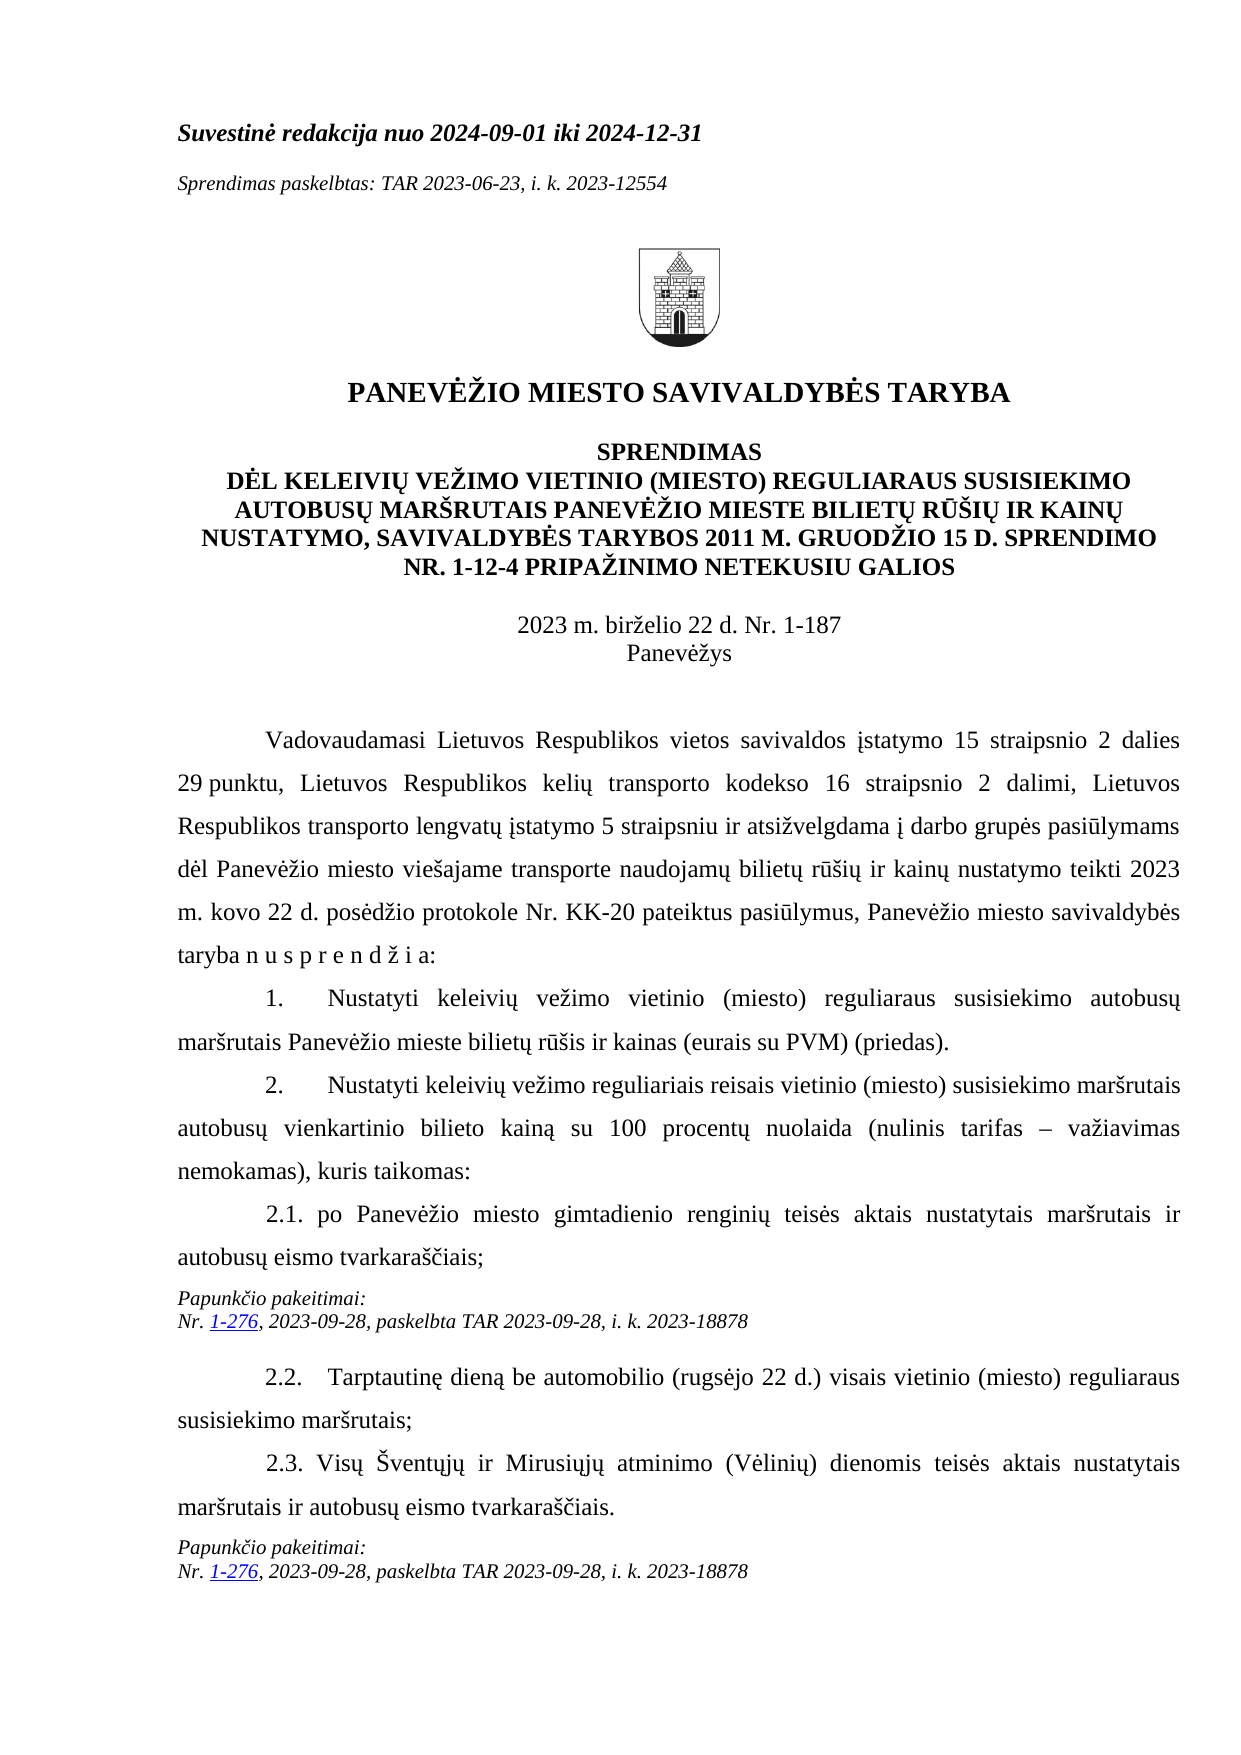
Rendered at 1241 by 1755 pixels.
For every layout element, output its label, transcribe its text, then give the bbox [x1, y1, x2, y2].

text 1. Nustatyti keleivių vežimo vietinio (miesto) reguliaraus susisiekimo autobusų maršrutais Panevėžio mieste bilietų rūšis ir kainas (eurais su PVM) (priedas). [177, 983, 1181, 1055]
text Suvestinė redakcija nuo 2024-09-01 iki 2024-12-31 [177, 118, 1181, 147]
subtitle 2023 m. birželio 22 d. Nr. 1-187 [177, 610, 1181, 638]
text 2.1. po Panevėžio miesto gimtadienio renginių teisės aktais nustatytais maršrutais ir autobusų eismo tvarkaraščiais; [177, 1199, 1181, 1271]
text DĖL KELEIVIŲ VEŽIMO VIETINIO (MIESTO) REGULIARAUS SUSISIEKIMO AUTOBUSŲ MARŠRUTAIS PANEVĖŽIO MIESTE BILIETŲ RŪŠIŲ IR KAINŲ NUSTATYMO, SAVIVALDYBĖS TARYBOS 2011 M. GRUODŽIO 15 D. SPRENDIMO NR. 1-12-4 PRIPAŽINIMO NETEKUSIU GALIOS [177, 466, 1181, 581]
text Vadovaudamasi Lietuvos Respublikos vietos savivaldos įstatymo 15 straipsnio 2 dalies 29 punktu, Lietuvos Respublikos kelių transporto kodekso 16 straipsnio 2 dalimi, Lietuvos Respublikos transporto lengvatų įstatymo 5 straipsniu ir atsižvelgdama į darbo grupės pasiūlymams dėl Panevėžio miesto viešajame transporte naudojamų bilietų rūšių ir kainų nustatymo teikti 2023 m. kovo 22 d. posėdžio protokole Nr. KK-20 pateiktus pasiūlymus, Panevėžio miesto savivaldybės taryba n u s p r e n d ž i a: [177, 725, 1181, 969]
text 2. Nustatyti keleivių vežimo reguliariais reisais vietinio (miesto) susisiekimo maršrutais autobusų vienkartinio bilieto kainą su 100 procentų nuolaida (nulinis tarifas – važiavimas nemokamas), kuris taikomas: [177, 1070, 1181, 1185]
text PANEVĖŽIO MIESTO SAVIVALDYBĖS TARYBA [177, 375, 1181, 408]
text 2.3. Visų Šventųjų ir Mirusiųjų atminimo (Vėlinių) dienomis teisės aktais nustatytais maršrutais ir autobusų eismo tvarkaraščiais. [177, 1448, 1181, 1520]
subtitle Panevėžys [177, 638, 1181, 667]
text Papunkčio pakeitimai: [177, 1285, 1181, 1309]
text Nr. 1-276, 2023-09-28, paskelbta TAR 2023-09-28, i. k. 2023-18878 [177, 1309, 1181, 1333]
subtitle SPRENDIMAS [177, 437, 1181, 466]
text 2.2. Tarptautinę dieną be automobilio (rugsėjo 22 d.) visais vietinio (miesto) reguliaraus susisiekimo maršrutais; [177, 1362, 1181, 1434]
text Sprendimas paskelbtas: TAR 2023-06-23, i. k. 2023-12554 [177, 171, 1181, 195]
text Papunkčio pakeitimai: [177, 1535, 1181, 1559]
text Nr. 1-276, 2023-09-28, paskelbta TAR 2023-09-28, i. k. 2023-18878 [177, 1559, 1181, 1583]
